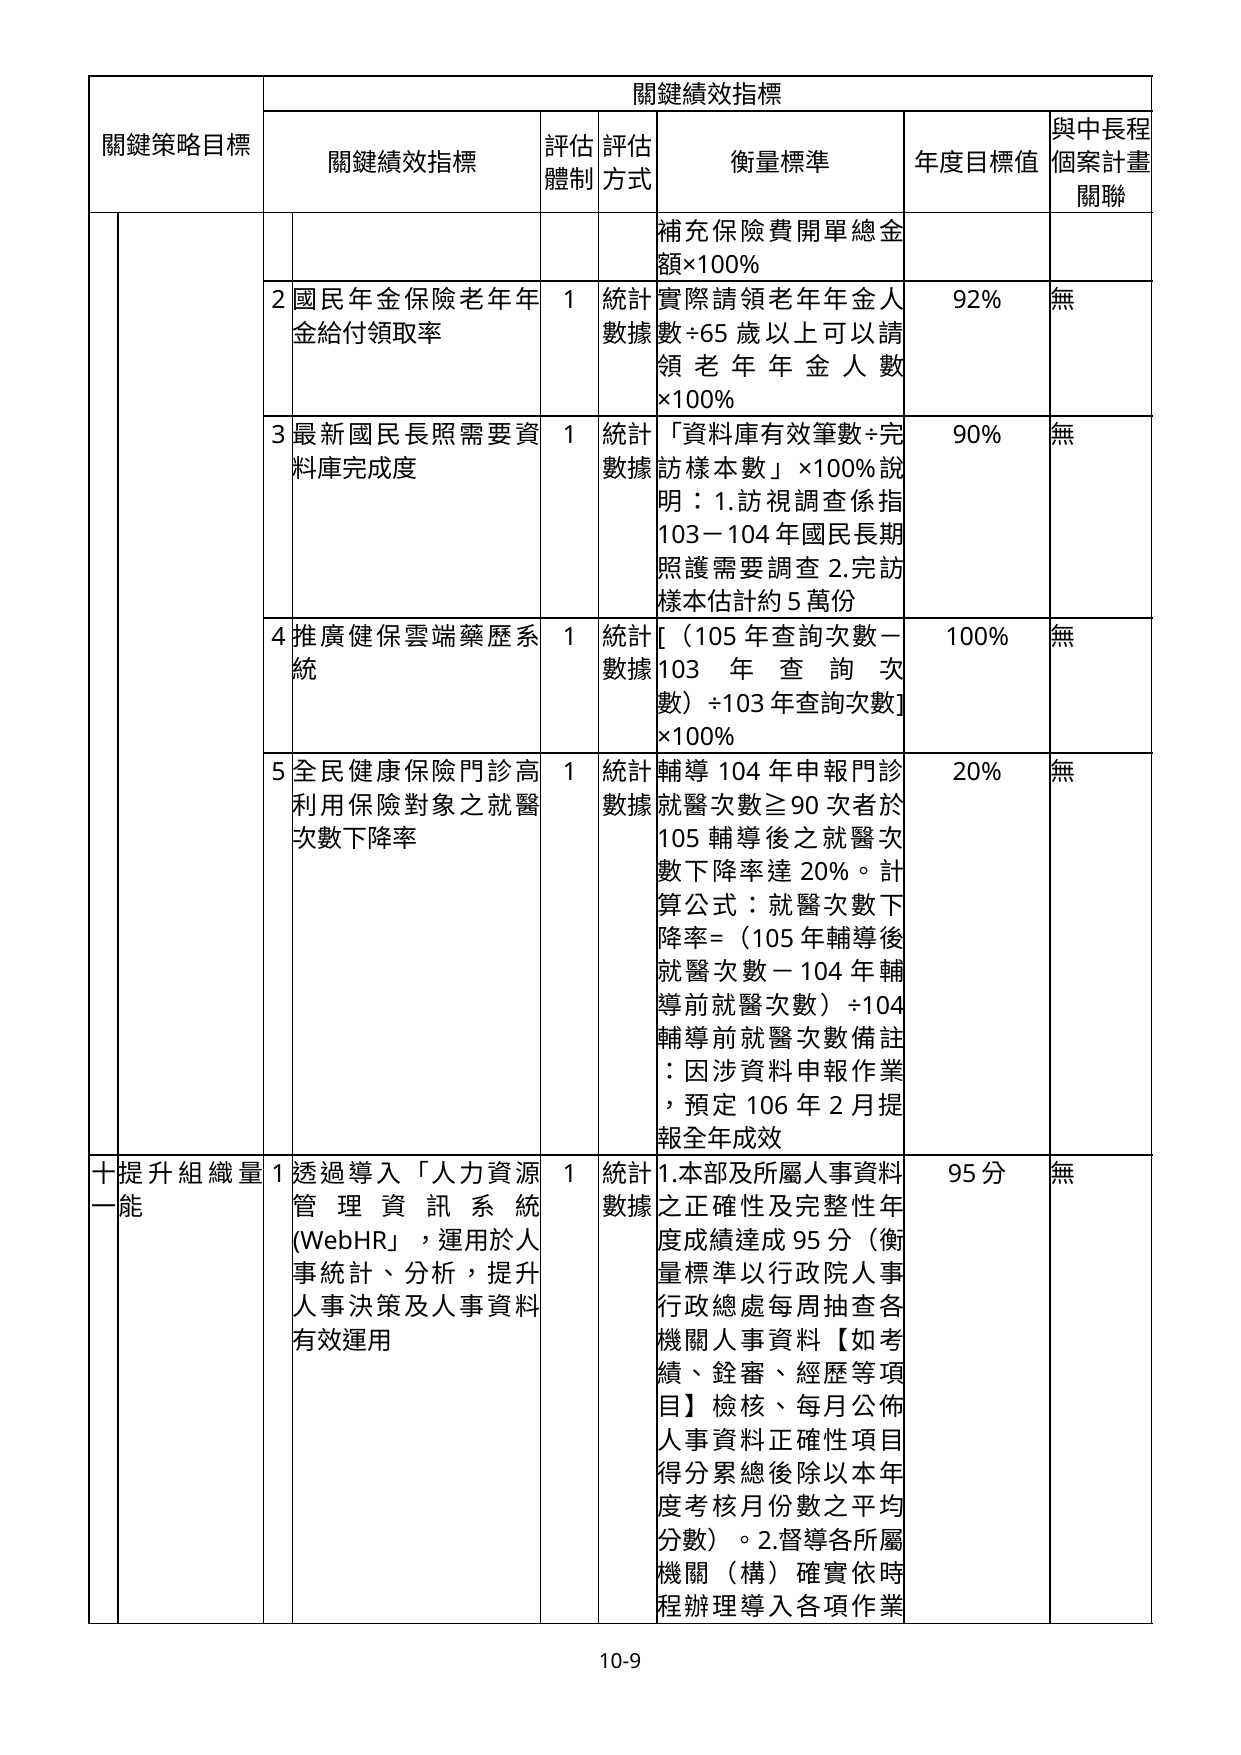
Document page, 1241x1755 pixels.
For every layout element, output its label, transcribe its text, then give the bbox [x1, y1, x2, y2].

table_cell 輔導104年申報門診就醫次數≧90次者於105輔導後之就醫次數下降率達20%。計算公式：就醫次數下降率=（105年輔導後就醫次數－104年輔導前就醫次數）÷104輔導前就醫次數備註：因涉資料申報作業，預定106年2月提報全年成效 [658, 754, 903, 1154]
table_cell 統計數據 [599, 754, 656, 1154]
table_cell 1 [541, 754, 598, 1154]
table_cell 評估 體制 [541, 112, 598, 212]
table_cell 無 [1051, 417, 1151, 617]
table_cell 十一 [90, 1156, 117, 1622]
table_cell 統計數據 [599, 1156, 656, 1622]
table_cell 1.本部及所屬人事資料之正確性及完整性年度成績達成95分（衡量標準以行政院人事行政總處每周抽查各機關人事資料【如考績、銓審、經歷等項目】檢核、每月公佈人事資料正確性項目得分累總後除以本年度考核月份數之平均分數）。2.督導各所屬機關（構）確實依時程辦理導入各項作業 [658, 1156, 903, 1622]
table_cell 十 [90, 213, 117, 1154]
table_cell 100% [905, 619, 1049, 752]
table_cell 提升組織量能 [119, 1156, 263, 1622]
table_cell [905, 213, 1049, 280]
table_header 關鍵績效指標 [264, 77, 1151, 110]
table_cell 20% [905, 754, 1049, 1154]
table_cell 無 [1051, 619, 1151, 752]
table_cell 2 [264, 282, 292, 415]
table_cell 1 [541, 282, 598, 415]
table_cell 評估 方式 [599, 112, 656, 212]
table_cell 3 [264, 417, 292, 617]
table_cell 90% [905, 417, 1049, 617]
table_cell 4 [264, 619, 292, 752]
table_cell 補充保險費開單總金額×100% [658, 213, 903, 280]
table_cell 年度目標值 [905, 112, 1049, 212]
table_cell 全民健康保險門診高利用保險對象之就醫次數下降率 [293, 754, 540, 1154]
table_cell 92% [905, 282, 1049, 415]
table_cell 統計數據 [599, 619, 656, 752]
table_cell 5 [264, 754, 292, 1154]
table_cell 推廣健保雲端藥歷系統 [293, 619, 540, 752]
table_cell [293, 213, 540, 280]
table_cell [（105年查詢次數－103年查詢次數）÷103年查詢次數] ×100% [658, 619, 903, 752]
table_cell 1 [264, 1156, 292, 1622]
table_cell 統計數據 [599, 417, 656, 617]
table_cell [599, 213, 656, 280]
table_cell 無 [1051, 1156, 1151, 1622]
table_header 關鍵策略目標 [90, 77, 263, 212]
table_cell 1 [541, 619, 598, 752]
table_cell [541, 213, 598, 280]
table_cell 與中長程個案計畫關聯 [1051, 112, 1151, 212]
table_cell 1 [541, 1156, 598, 1622]
table_cell 1 [541, 417, 598, 617]
table_cell [264, 213, 292, 280]
table_cell 國民年金保險老年年金給付領取率 [293, 282, 540, 415]
table_cell 統計數據 [599, 282, 656, 415]
table_cell 健全社會保險制度，強化自助互助機制 [119, 213, 263, 1154]
table_cell [1051, 213, 1151, 280]
table_cell 最新國民長照需要資料庫完成度 [293, 417, 540, 617]
table_cell 無 [1051, 282, 1151, 415]
table_cell 無 [1051, 754, 1151, 1154]
table_cell 實際請領老年年金人數÷65歲以上可以請領老年年金人數×100% [658, 282, 903, 415]
table_cell 關鍵績效指標 [264, 112, 540, 212]
table_cell 「資料庫有效筆數÷完訪樣本數」×100%說明：1.訪視調查係指103－104年國民長期照護需要調查2.完訪樣本估計約5萬份 [658, 417, 903, 617]
table_cell 透過導入「人力資源管理資訊系統(WebHR」，運用於人事統計、分析，提升人事決策及人事資料有效運用 [293, 1156, 540, 1622]
table_cell 95分 [905, 1156, 1049, 1622]
table_cell 衡量標準 [658, 112, 903, 212]
